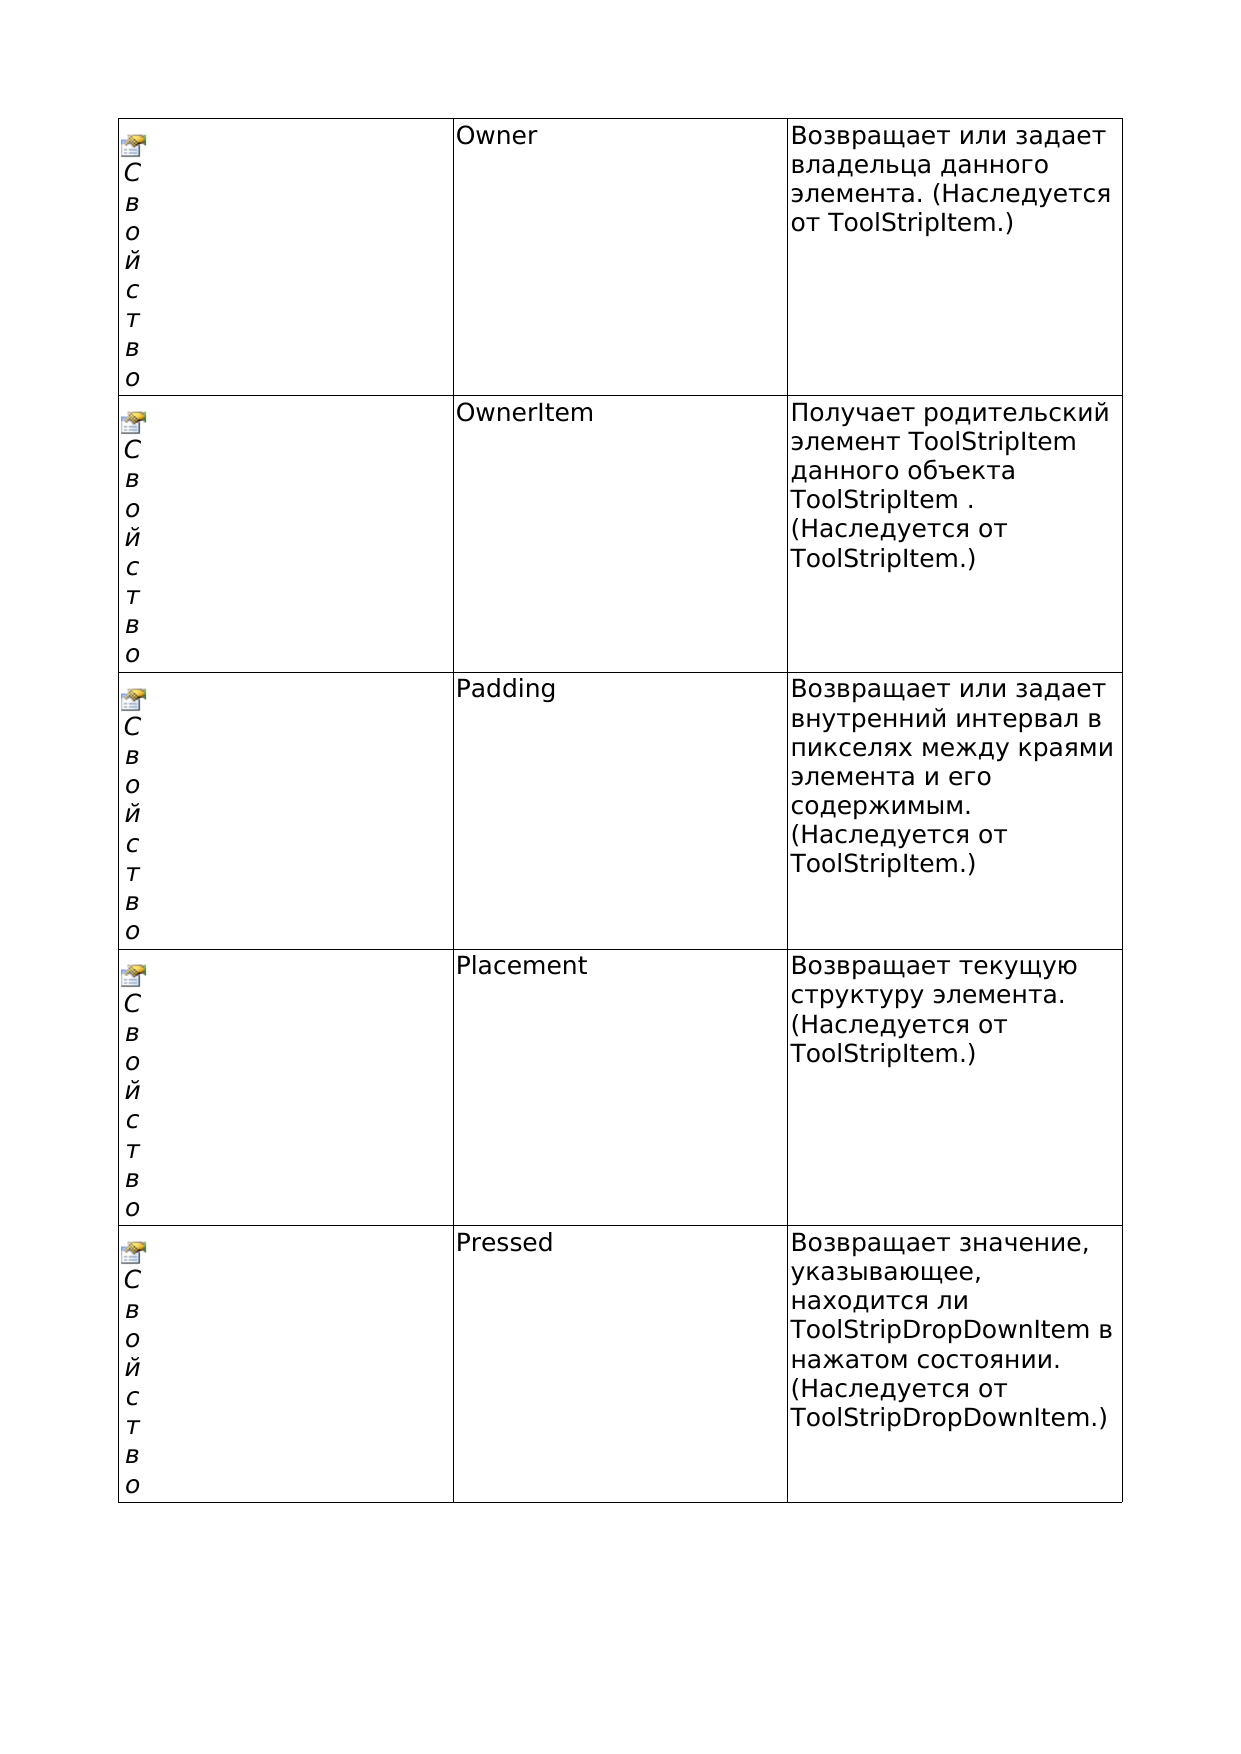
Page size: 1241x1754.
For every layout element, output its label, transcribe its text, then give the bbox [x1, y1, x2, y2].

picture [121, 133, 147, 159]
table_cell [119, 950, 453, 1225]
table_cell [119, 1226, 453, 1502]
table_cell [119, 119, 453, 395]
picture [121, 410, 147, 436]
table_cell Возвращает или задает внутренний интервал в пикселях между краями элемента и его содержимым. (Наследуется от ToolStripItem.) [788, 673, 1122, 948]
table_cell Placement [454, 950, 787, 1225]
table_cell Возвращает текущую структуру элемента. (Наследуется от ToolStripItem.) [788, 950, 1122, 1225]
table_cell OwnerItem [454, 396, 787, 672]
table_cell Возвращает или задает владельца данного элемента. (Наследуется от ToolStripItem.) [788, 119, 1122, 395]
table_cell Pressed [454, 1226, 787, 1502]
table_cell [119, 673, 453, 948]
picture [121, 963, 147, 989]
table_cell Получает родительский элемент ToolStripItem данного объекта ToolStripItem . (Наследуется от ToolStripItem.) [788, 396, 1122, 672]
picture [121, 687, 147, 713]
picture [121, 1240, 147, 1266]
table_cell Возвращает значение, указывающее, находится ли ToolStripDropDownItem в нажатом состоянии. (Наследуется от ToolStripDropDownItem.) [788, 1226, 1122, 1502]
table_cell Padding [454, 673, 787, 948]
table_cell Owner [454, 119, 787, 395]
table_cell [119, 396, 453, 672]
